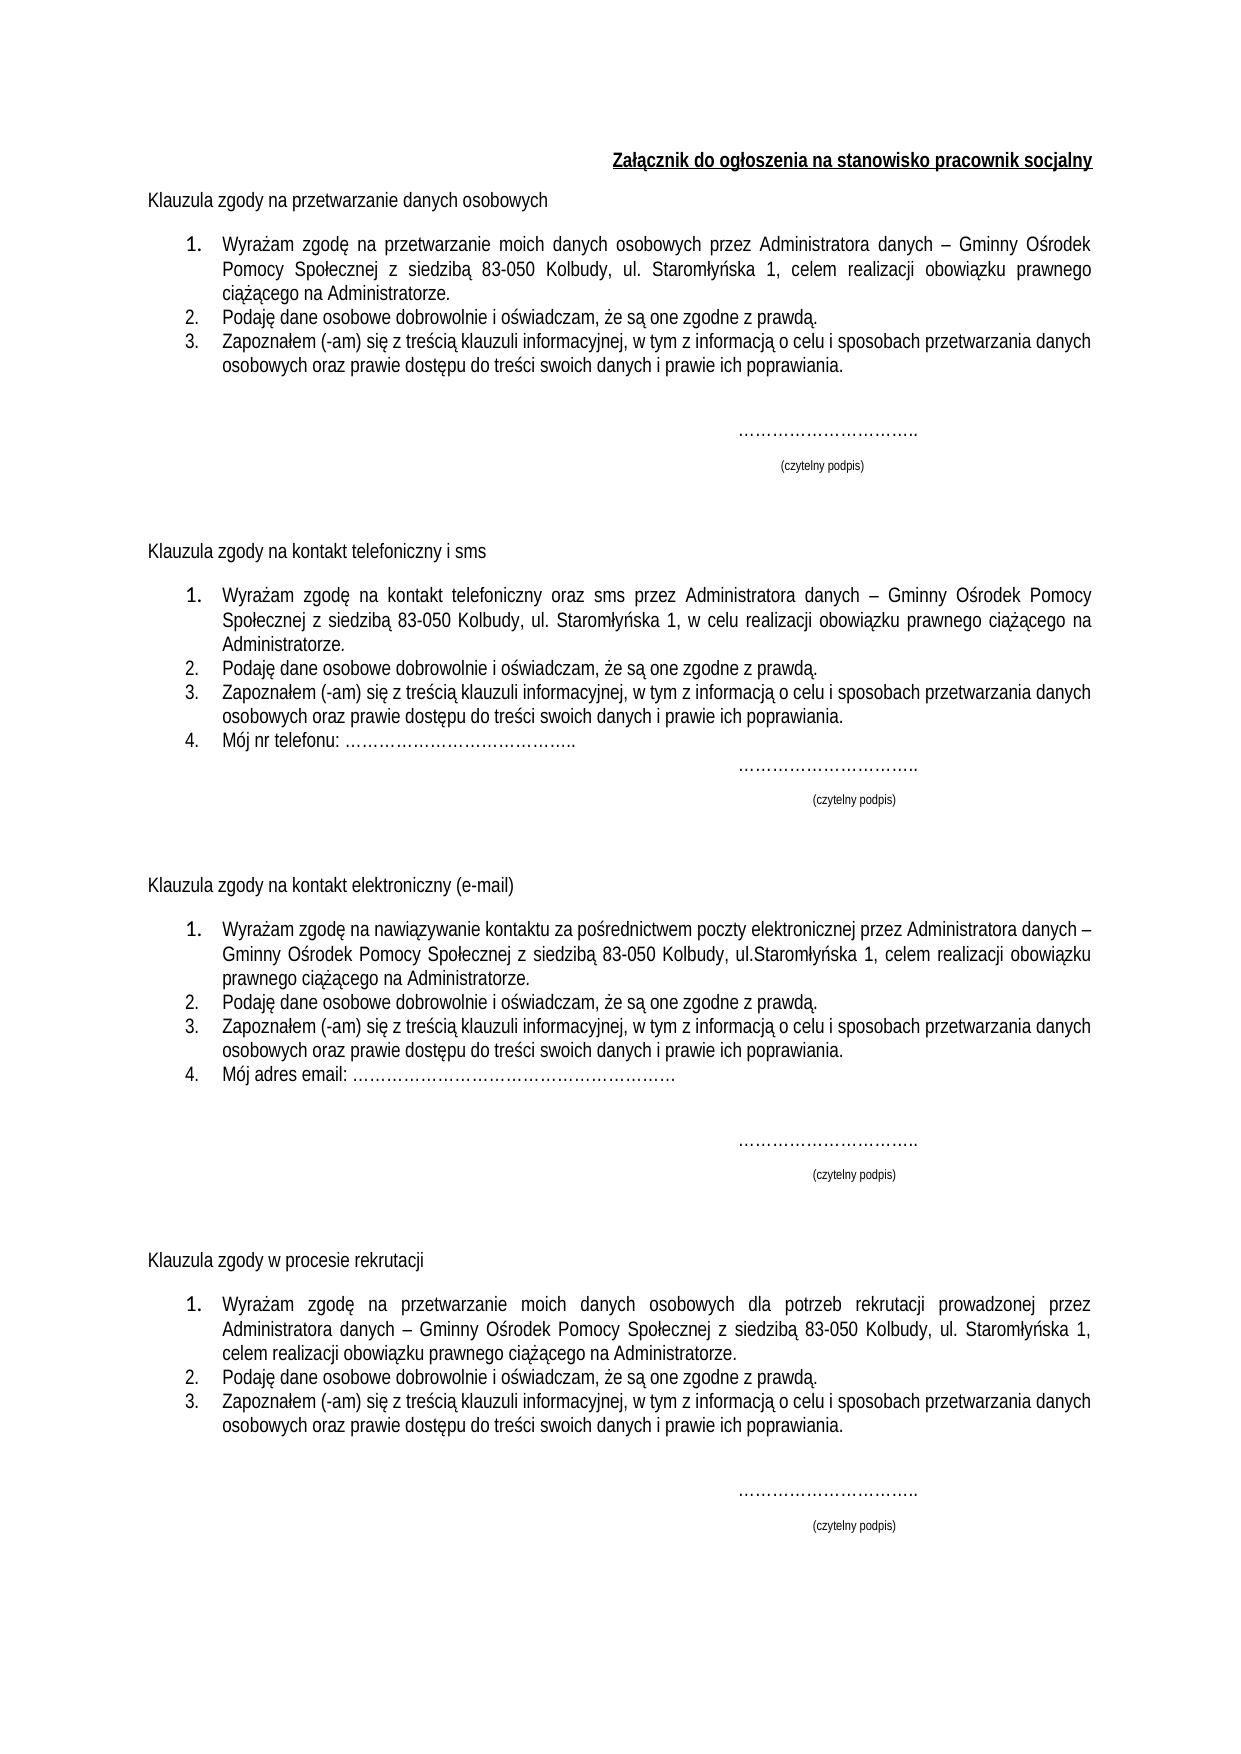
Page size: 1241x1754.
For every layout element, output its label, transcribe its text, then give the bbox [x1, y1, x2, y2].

list Zapoznałem (-am) się z treścią klauzuli informacyjnej, w tym z informacją o celu i sposobach przetwarzania danych osobowych oraz prawie dostępu do treści swoich danych i prawie ich poprawiania. [185, 1014, 1093, 1062]
list Wyrażam zgodę na przetwarzanie moich danych osobowych dla potrzeb rekrutacji prowadzonej przez Administratora danych – Gminny Ośrodek Pomocy Społecznej z siedzibą 83-050 Kolbudy, ul. Staromłyńska 1, celem realizacji obowiązku prawnego ciążącego na Administratorze. [185, 1289, 1093, 1365]
list ………………………….. [665, 752, 1093, 776]
list Zapoznałem (-am) się z treścią klauzuli informacyjnej, w tym z informacją o celu i sposobach przetwarzania danych osobowych oraz prawie dostępu do treści swoich danych i prawie ich poprawiania. [185, 329, 1093, 377]
list ………………………….. [665, 1126, 1093, 1150]
list Mój nr telefonu: ………………………………….. [185, 728, 1093, 752]
list Wyrażam zgodę na kontakt telefoniczny oraz sms przez Administratora danych – Gminny Ośrodek Pomocy Społecznej z siedzibą 83-050 Kolbudy, ul. Staromłyńska 1, w celu realizacji obowiązku prawnego ciążącego na Administratorze. [185, 580, 1093, 656]
list (czytelny podpis) [223, 1167, 1093, 1191]
list ………………………….. [665, 1477, 1093, 1501]
list Zapoznałem (-am) się z treścią klauzuli informacyjnej, w tym z informacją o celu i sposobach przetwarzania danych osobowych oraz prawie dostępu do treści swoich danych i prawie ich poprawiania. [185, 680, 1093, 728]
list Podaję dane osobowe dobrowolnie i oświadczam, że są one zgodne z prawdą. [185, 656, 1093, 680]
list Podaję dane osobowe dobrowolnie i oświadczam, że są one zgodne z prawdą. [185, 1365, 1093, 1389]
list Wyrażam zgodę na przetwarzanie moich danych osobowych przez Administratora danych – Gminny Ośrodek Pomocy Społecznej z siedzibą 83-050 Kolbudy, ul. Staromłyńska 1, celem realizacji obowiązku prawnego ciążącego na Administratorze. [185, 229, 1093, 305]
list Mój adres email: ………………………………………………… [185, 1062, 1093, 1086]
list Podaję dane osobowe dobrowolnie i oświadczam, że są one zgodne z prawdą. [185, 305, 1093, 329]
list (czytelny podpis) [665, 458, 1093, 482]
list ………………………….. [665, 417, 1093, 441]
text Klauzula zgody na kontakt telefoniczny i sms [148, 539, 1093, 563]
list (czytelny podpis) [223, 1518, 1093, 1542]
text Klauzula zgody na przetwarzanie danych osobowych [148, 188, 1093, 212]
list Podaję dane osobowe dobrowolnie i oświadczam, że są one zgodne z prawdą. [185, 990, 1093, 1014]
list Wyrażam zgodę na nawiązywanie kontaktu za pośrednictwem poczty elektronicznej przez Administratora danych – Gminny Ośrodek Pomocy Społecznej z siedzibą 83-050 Kolbudy, ul.Staromłyńska 1, celem realizacji obowiązku prawnego ciążącego na Administratorze. [185, 914, 1093, 990]
text Załącznik do ogłoszenia na stanowisko pracownik socjalny [148, 148, 1093, 172]
text Klauzula zgody na kontakt elektroniczny (e-mail) [148, 873, 1093, 897]
list Zapoznałem (-am) się z treścią klauzuli informacyjnej, w tym z informacją o celu i sposobach przetwarzania danych osobowych oraz prawie dostępu do treści swoich danych i prawie ich poprawiania. [185, 1389, 1093, 1437]
text Klauzula zgody w procesie rekrutacji [148, 1248, 1093, 1272]
list (czytelny podpis) [591, 792, 1093, 816]
